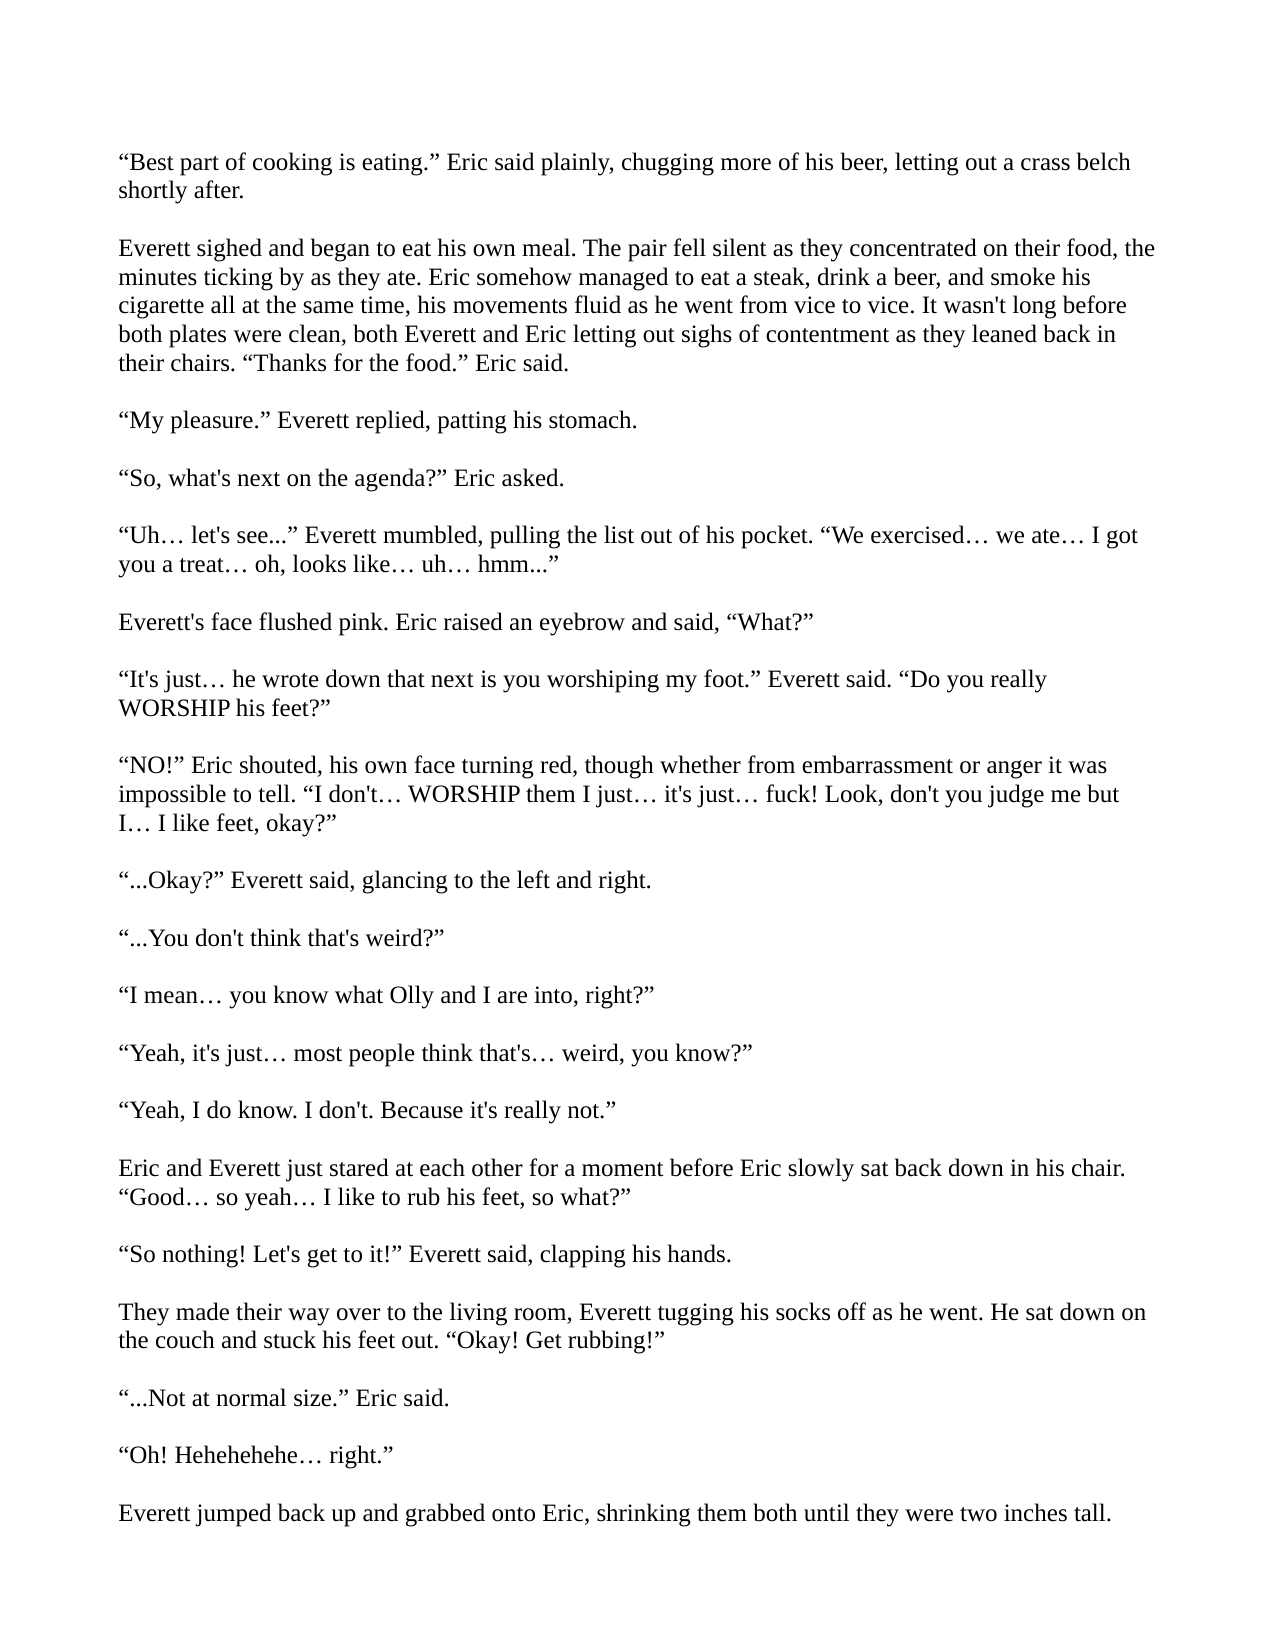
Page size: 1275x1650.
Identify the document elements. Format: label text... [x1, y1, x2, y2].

text Eric and Everett just stared at each other for a moment before Eric slowly sat back down in his chair. “Good… so yeah… I like to rub his feet, so what?” [118, 1153, 1157, 1211]
text Everett's face flushed pink. Eric raised an eyebrow and said, “What?” [118, 607, 1157, 636]
text “...You don't think that's weird?” [118, 923, 1157, 952]
text They made their way over to the living room, Everett tugging his socks off as he went. He sat down on the couch and stuck his feet out. “Okay! Get rubbing!” [118, 1297, 1157, 1354]
text “Yeah, it's just… most people think that's… weird, you know?” [118, 1038, 1157, 1067]
text “Uh… let's see...” Everett mumbled, pulling the list out of his pocket. “We exercised… we ate… I got you a treat… oh, looks like… uh… hmm...” [118, 521, 1157, 578]
text “I mean… you know what Olly and I are into, right?” [118, 981, 1157, 1009]
text “...Okay?” Everett said, glancing to the left and right. [118, 866, 1157, 894]
text “It's just… he wrote down that next is you worshiping my foot.” Everett said. “Do you really WORSHIP his feet?” [118, 664, 1157, 722]
text “Oh! Hehehehehe… right.” [118, 1441, 1157, 1469]
text Everett sighed and began to eat his own meal. The pair fell silent as they concentrated on their food, the minutes ticking by as they ate. Eric somehow managed to eat a steak, drink a beer, and smoke his cigarette all at the same time, his movements fluid as he went from vice to vice. It wasn't long before both plates were clean, both Everett and Eric letting out sighs of contentment as they leaned back in their chairs. “Thanks for the food.” Eric said. [118, 233, 1157, 377]
text “NO!” Eric shouted, his own face turning red, though whether from embarrassment or anger it was impossible to tell. “I don't… WORSHIP them I just… it's just… fuck! Look, don't you judge me but I… I like feet, okay?” [118, 751, 1157, 837]
text “So, what's next on the agenda?” Eric asked. [118, 463, 1157, 492]
text “...Not at normal size.” Eric said. [118, 1383, 1157, 1412]
text “So nothing! Let's get to it!” Everett said, clapping his hands. [118, 1239, 1157, 1268]
text “Best part of cooking is eating.” Eric said plainly, chugging more of his beer, letting out a crass belch shortly after. [118, 147, 1157, 204]
text “My pleasure.” Everett replied, patting his stomach. [118, 406, 1157, 434]
text “Yeah, I do know. I don't. Because it's really not.” [118, 1096, 1157, 1124]
text Everett jumped back up and grabbed onto Eric, shrinking them both until they were two inches tall. [118, 1498, 1157, 1527]
